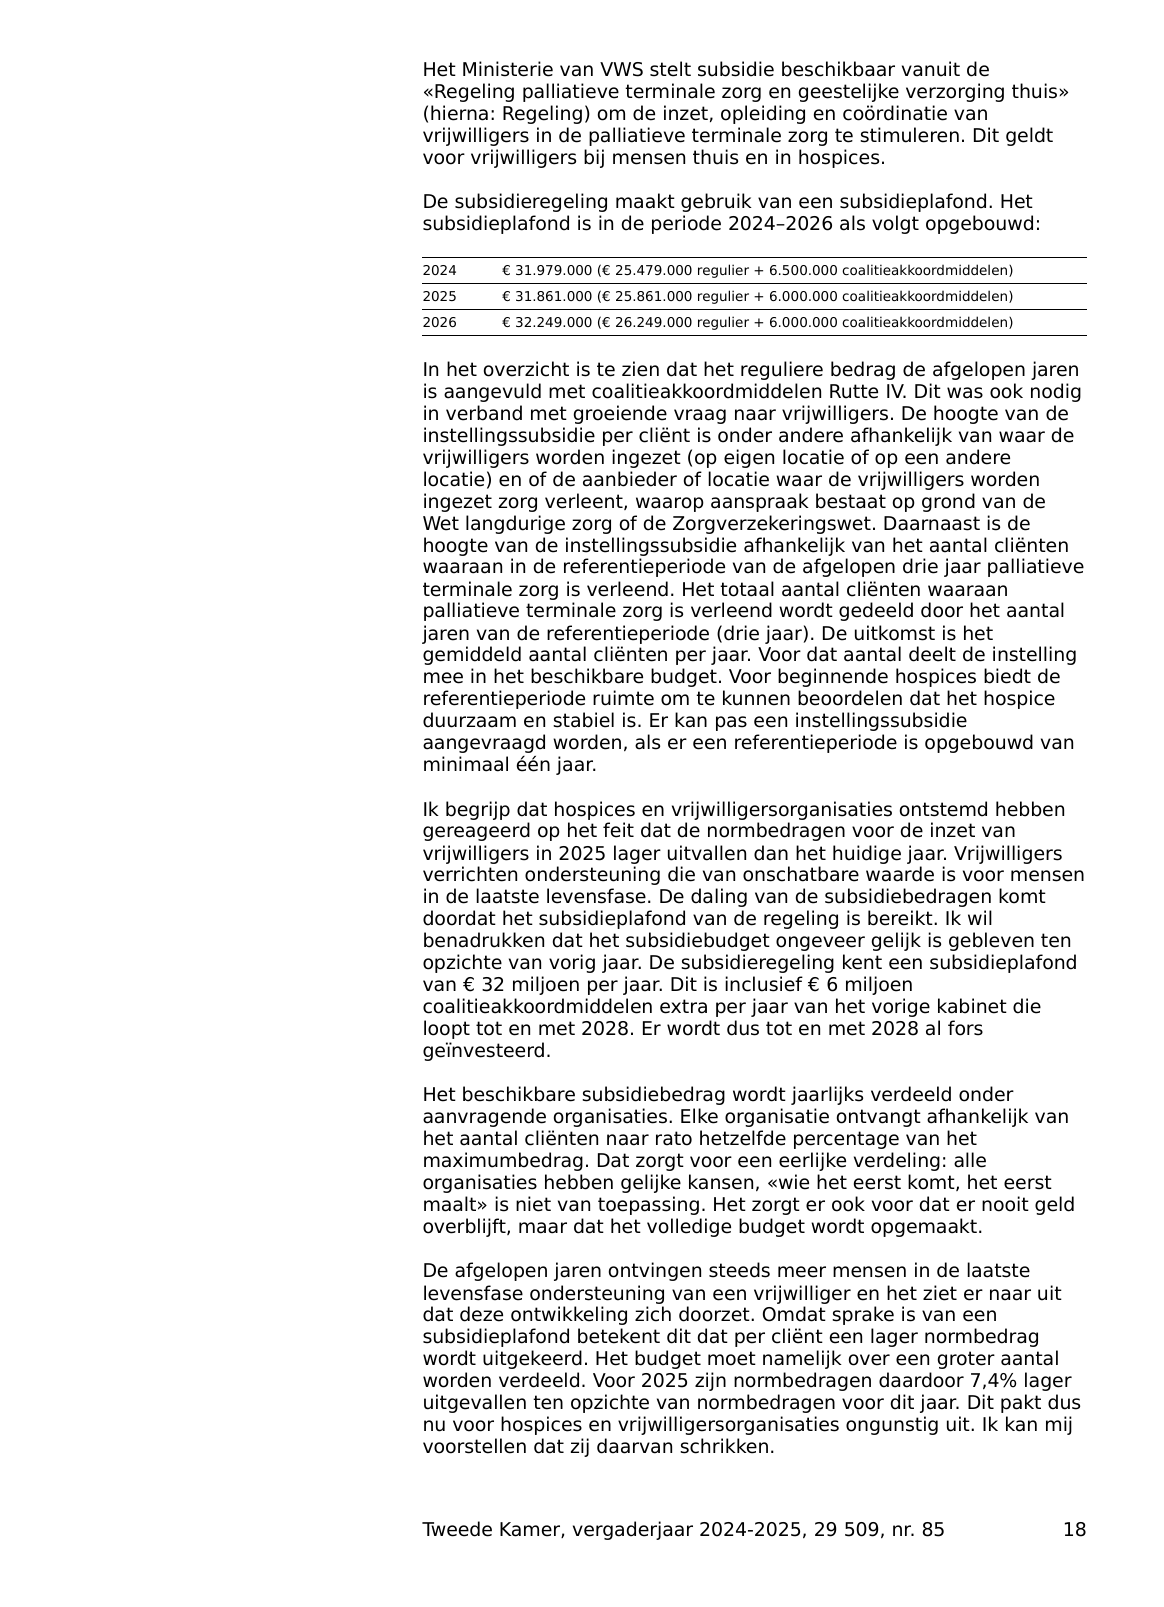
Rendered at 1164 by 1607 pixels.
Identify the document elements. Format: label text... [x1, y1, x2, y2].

text Het Ministerie van VWS stelt subsidie beschikbaar vanuit de «Regeling palliatieve terminale zorg en geestelijke verzorging thuis» (hierna: Regeling) om de inzet, opleiding en coördinatie van vrijwilligers in de palliatieve terminale zorg te stimuleren. Dit geldt voor vrijwilligers bij mensen thuis en in hospices. [422, 59, 1087, 169]
text Het beschikbare subsidiebedrag wordt jaarlijks verdeeld onder aanvragende organisaties. Elke organisatie ontvangt afhankelijk van het aantal cliënten naar rato hetzelfde percentage van het maximumbedrag. Dat zorgt voor een eerlijke verdeling: alle organisaties hebben gelijke kansen, «wie het eerst komt, het eerst maalt» is niet van toepassing. Het zorgt er ook voor dat er nooit geld overblijft, maar dat het volledige budget wordt opgemaakt. [422, 1084, 1087, 1238]
table_header 2024 [422, 258, 496, 283]
table_header € 31.979.000 (€ 25.479.000 regulier + 6.500.000 coalitieakkoordmiddelen) [496, 258, 1087, 283]
text De subsidieregeling maakt gebruik van een subsidieplafond. Het subsidieplafond is in de periode 2024–2026 als volgt opgebouwd: [422, 191, 1087, 235]
text In het overzicht is te zien dat het reguliere bedrag de afgelopen jaren is aangevuld met coalitieakkoordmiddelen Rutte IV. Dit was ook nodig in verband met groeiende vraag naar vrijwilligers. De hoogte van de instellingssubsidie per cliënt is onder andere afhankelijk van waar de vrijwilligers worden ingezet (op eigen locatie of op een andere locatie) en of de aanbieder of locatie waar de vrijwilligers worden ingezet zorg verleent, waarop aanspraak bestaat op grond van de Wet langdurige zorg of de Zorgverzekeringswet. Daarnaast is de hoogte van de instellingssubsidie afhankelijk van het aantal cliënten waaraan in de referentieperiode van de afgelopen drie jaar palliatieve terminale zorg is verleend. Het totaal aantal cliënten waaraan palliatieve terminale zorg is verleend wordt gedeeld door het aantal jaren van de referentieperiode (drie jaar). De uitkomst is het gemiddeld aantal cliënten per jaar. Voor dat aantal deelt de instelling mee in het beschikbare budget. Voor beginnende hospices biedt de referentieperiode ruimte om te kunnen beoordelen dat het hospice duurzaam en stabiel is. Er kan pas een instellingssubsidie aangevraagd worden, als er een referentieperiode is opgebouwd van minimaal één jaar. [422, 359, 1087, 776]
text De afgelopen jaren ontvingen steeds meer mensen in de laatste levensfase ondersteuning van een vrijwilliger en het ziet er naar uit dat deze ontwikkeling zich doorzet. Omdat sprake is van een subsidieplafond betekent dit dat per cliënt een lager normbedrag wordt uitgekeerd. Het budget moet namelijk over een groter aantal worden verdeeld. Voor 2025 zijn normbedragen daardoor 7,4% lager uitgevallen ten opzichte van normbedragen voor dit jaar. Dit pakt dus nu voor hospices en vrijwilligersorganisaties ongunstig uit. Ik kan mij voorstellen dat zij daarvan schrikken. [422, 1260, 1087, 1458]
table_cell € 32.249.000 (€ 26.249.000 regulier + 6.000.000 coalitieakkoordmiddelen) [496, 310, 1087, 335]
table_cell 2026 [422, 310, 496, 335]
table_cell € 31.861.000 (€ 25.861.000 regulier + 6.000.000 coalitieakkoordmiddelen) [496, 284, 1087, 309]
table_cell 2025 [422, 284, 496, 309]
text Ik begrijp dat hospices en vrijwilligersorganisaties ontstemd hebben gereageerd op het feit dat de normbedragen voor de inzet van vrijwilligers in 2025 lager uitvallen dan het huidige jaar. Vrijwilligers verrichten ondersteuning die van onschatbare waarde is voor mensen in de laatste levensfase. De daling van de subsidiebedragen komt doordat het subsidieplafond van de regeling is bereikt. Ik wil benadrukken dat het subsidiebudget ongeveer gelijk is gebleven ten opzichte van vorig jaar. De subsidieregeling kent een subsidieplafond van € 32 miljoen per jaar. Dit is inclusief € 6 miljoen coalitieakkoordmiddelen extra per jaar van het vorige kabinet die loopt tot en met 2028. Er wordt dus tot en met 2028 al fors geïnvesteerd. [422, 798, 1087, 1062]
